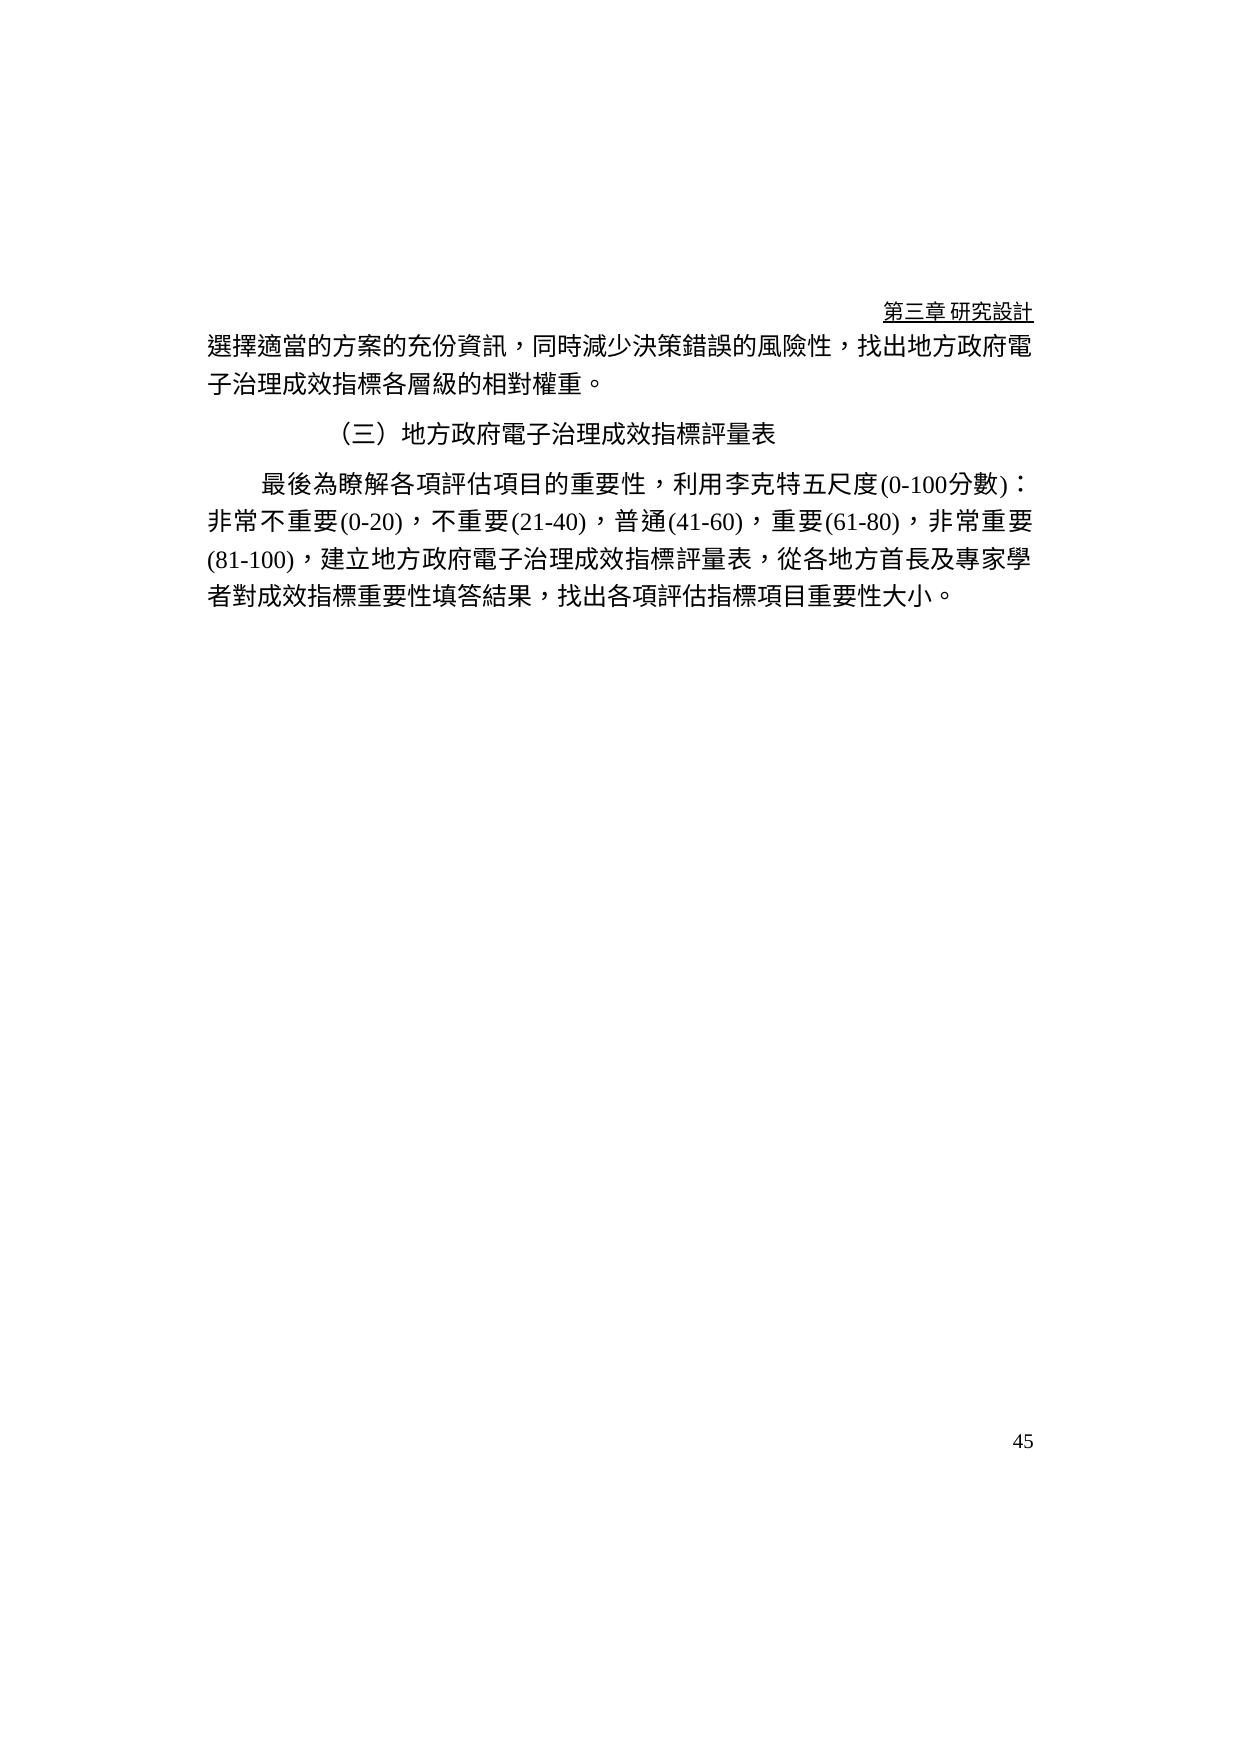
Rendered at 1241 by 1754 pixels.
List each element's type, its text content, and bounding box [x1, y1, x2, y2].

subtitle 地方政府電子治理成效指標評量表 [326, 413, 1033, 451]
text 最後為瞭解各項評估項目的重要性，利用李克特五尺度(0-100分數)：非常不重要(0-20)，不重要(21-40)，普通(41-60)，重要(61-80)，非常重要(81-100)，建立地方政府電子治理成效指標評量表，從各地方首長及專家學者對成效指標重要性填答結果，找出各項評估指標項目重要性大小。 [207, 463, 1033, 613]
text 選擇適當的方案的充份資訊，同時減少決策錯誤的風險性，找出地方政府電子治理成效指標各層級的相對權重。 [207, 326, 1033, 401]
